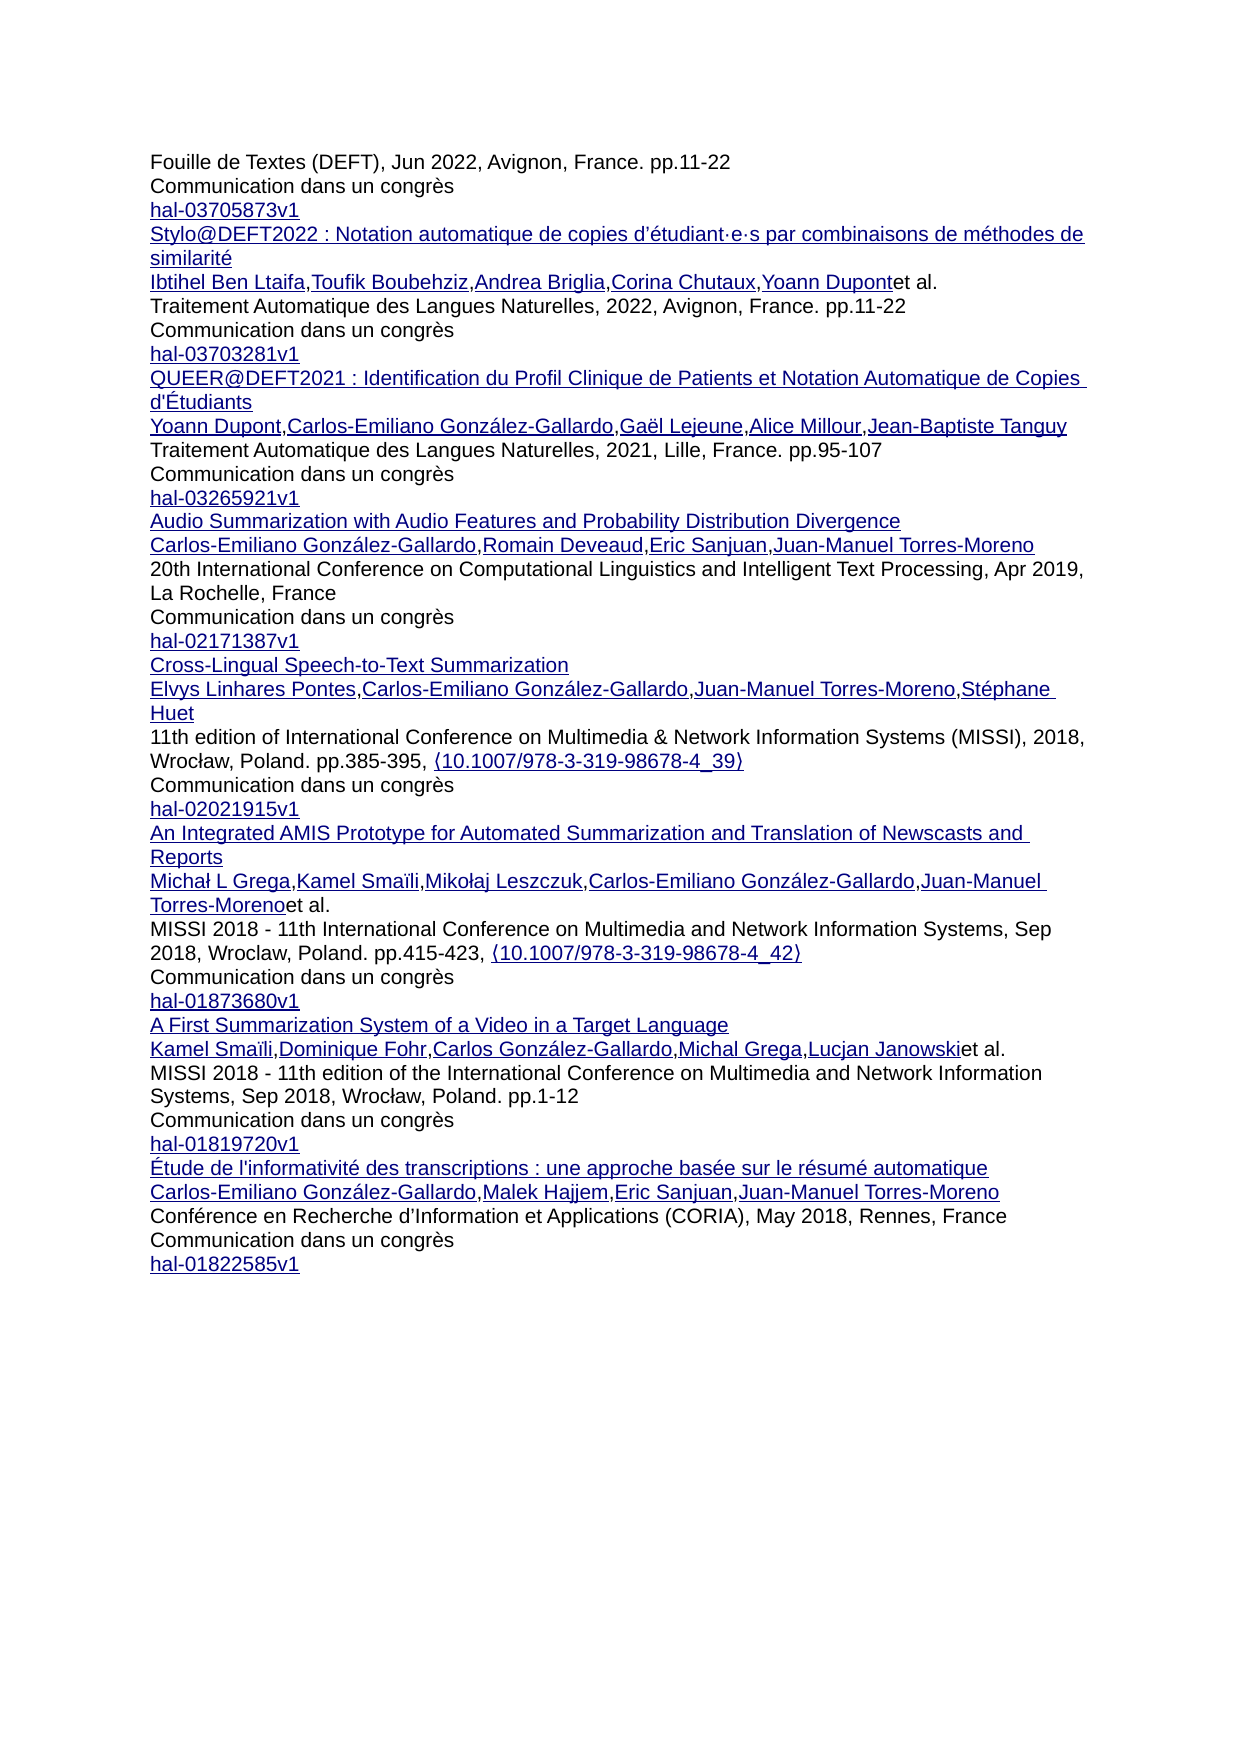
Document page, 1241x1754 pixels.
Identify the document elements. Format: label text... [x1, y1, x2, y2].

table_cell A First Summarization System of a Video in a Target Language Kamel Smaïli,Dominique Fohr,Carlos González-Gallardo,Michal Grega,Lucjan Janowskiet al. MISSI 2018 - 11th edition of the International Conference on Multimedia and Network Information Systems, Sep 2018, Wrocław, Poland. pp.1-12 Communication dans un congrès hal-01819720v1 [150, 1013, 1090, 1156]
table_cell Cross-Lingual Speech-to-Text Summarization Elvys Linhares Pontes,Carlos-Emiliano González-Gallardo,Juan-Manuel Torres-Moreno,Stéphane Huet 11th edition of International Conference on Multimedia & Network Information Systems (MISSI), 2018, Wrocław, Poland. pp.385-395, ⟨10.1007/978-3-319-98678-4_39⟩ Communication dans un congrès hal-02021915v1 [150, 653, 1090, 821]
table_cell Stylo@DEFT2022 : Notation automatique de copies d’étudiant·e·s par combinaisons de méthodes de similarité Ibtihel Ben Ltaifa,Toufik Boubehziz,Andrea Briglia,Corina Chutaux,Yoann Dupontet al. Traitement Automatique des Langues Naturelles, 2022, Avignon, France. pp.11-22 Communication dans un congrès hal-03703281v1 [150, 222, 1090, 366]
table_cell Audio Summarization with Audio Features and Probability Distribution Divergence Carlos-Emiliano González-Gallardo,Romain Deveaud,Eric Sanjuan,Juan-Manuel Torres-Moreno 20th International Conference on Computational Linguistics and Intelligent Text Processing, Apr 2019, La Rochelle, France Communication dans un congrès hal-02171387v1 [150, 509, 1090, 653]
table_cell Étude de l'informativité des transcriptions : une approche basée sur le résumé automatique Carlos-Emiliano González-Gallardo,Malek Hajjem,Eric Sanjuan,Juan-Manuel Torres-Moreno Conférence en Recherche d’Information et Applications (CORIA), May 2018, Rennes, France Communication dans un congrès hal-01822585v1 [150, 1156, 1090, 1276]
table_cell An Integrated AMIS Prototype for Automated Summarization and Translation of Newscasts and Reports Michał L Grega,Kamel Smaïli,Mikołaj Leszczuk,Carlos-Emiliano González-Gallardo,Juan-Manuel Torres-Morenoet al. MISSI 2018 - 11th International Conference on Multimedia and Network Information Systems, Sep 2018, Wroclaw, Poland. pp.415-423, ⟨10.1007/978-3-319-98678-4_42⟩ Communication dans un congrès hal-01873680v1 [150, 821, 1090, 1012]
table_cell QUEER@DEFT2021 : Identification du Profil Clinique de Patients et Notation Automatique de Copies d'Étudiants Yoann Dupont,Carlos-Emiliano González-Gallardo,Gaël Lejeune,Alice Millour,Jean-Baptiste Tanguy Traitement Automatique des Langues Naturelles, 2021, Lille, France. pp.95-107 Communication dans un congrès hal-03265921v1 [150, 366, 1090, 509]
table_cell Fouille de Textes (DEFT), Jun 2022, Avignon, France. pp.11-22 Communication dans un congrès hal-03705873v1 [150, 150, 1090, 222]
